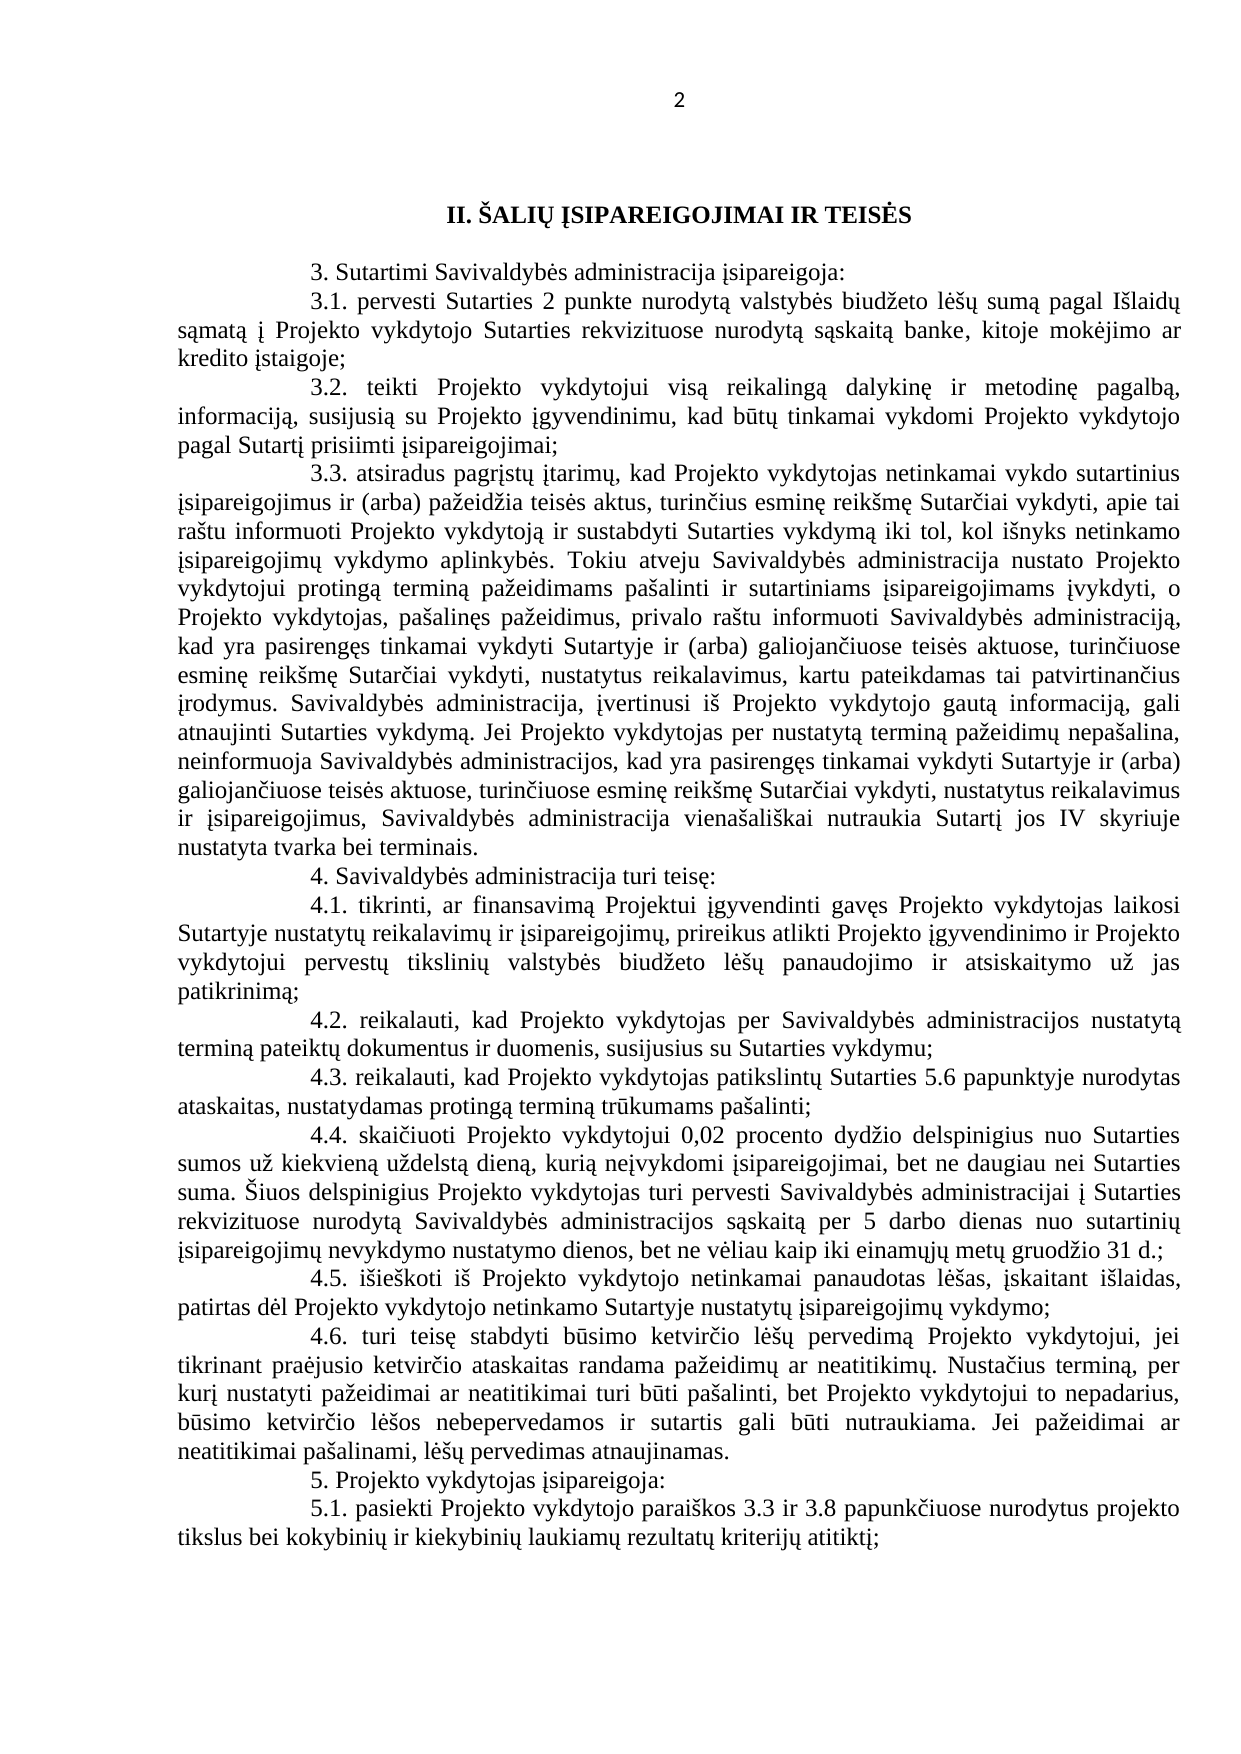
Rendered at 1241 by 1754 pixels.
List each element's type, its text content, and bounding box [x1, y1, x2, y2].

text 4. Savivaldybės administracija turi teisę: [177, 861, 1181, 890]
text 4.1. tikrinti, ar finansavimą Projektui įgyvendinti gavęs Projekto vykdytojas laikosi Sutartyje nustatytų reikalavimų ir įsipareigojimų, prireikus atlikti Projekto įgyvendinimo ir Projekto vykdytojui pervestų tikslinių valstybės biudžeto lėšų panaudojimo ir atsiskaitymo už jas patikrinimą; [177, 890, 1181, 1005]
text 4.3. reikalauti, kad Projekto vykdytojas patikslintų Sutarties 5.6 papunktyje nurodytas ataskaitas, nustatydamas protingą terminą trūkumams pašalinti; [177, 1062, 1181, 1120]
text 4.2. reikalauti, kad Projekto vykdytojas per Savivaldybės administracijos nustatytą terminą pateiktų dokumentus ir duomenis, susijusius su Sutarties vykdymu; [177, 1005, 1181, 1062]
text 3.1. pervesti Sutarties 2 punkte nurodytą valstybės biudžeto lėšų sumą pagal Išlaidų sąmatą į Projekto vykdytojo Sutarties rekvizituose nurodytą sąskaitą banke, kitoje mokėjimo ar kredito įstaigoje; [177, 286, 1181, 372]
text 3. Sutartimi Savivaldybės administracija įsipareigoja: [177, 257, 1181, 286]
text 3.3. atsiradus pagrįstų įtarimų, kad Projekto vykdytojas netinkamai vykdo sutartinius įsipareigojimus ir (arba) pažeidžia teisės aktus, turinčius esminę reikšmę Sutarčiai vykdyti, apie tai raštu informuoti Projekto vykdytoją ir sustabdyti Sutarties vykdymą iki tol, kol išnyks netinkamo įsipareigojimų vykdymo aplinkybės. Tokiu atveju Savivaldybės administracija nustato Projekto vykdytojui protingą terminą pažeidimams pašalinti ir sutartiniams įsipareigojimams įvykdyti, o Projekto vykdytojas, pašalinęs pažeidimus, privalo raštu informuoti Savivaldybės administraciją, kad yra pasirengęs tinkamai vykdyti Sutartyje ir (arba) galiojančiuose teisės aktuose, turinčiuose esminę reikšmę Sutarčiai vykdyti, nustatytus reikalavimus, kartu pateikdamas tai patvirtinančius įrodymus. Savivaldybės administracija, įvertinusi iš Projekto vykdytojo gautą informaciją, gali atnaujinti Sutarties vykdymą. Jei Projekto vykdytojas per nustatytą terminą pažeidimų nepašalina, neinformuoja Savivaldybės administracijos, kad yra pasirengęs tinkamai vykdyti Sutartyje ir (arba) galiojančiuose teisės aktuose, turinčiuose esminę reikšmę Sutarčiai vykdyti, nustatytus reikalavimus ir įsipareigojimus, Savivaldybės administracija vienašališkai nutraukia Sutartį jos IV skyriuje nustatyta tvarka bei terminais. [177, 458, 1181, 861]
text 5.1. pasiekti Projekto vykdytojo paraiškos 3.3 ir 3.8 papunkčiuose nurodytus projekto tikslus bei kokybinių ir kiekybinių laukiamų rezultatų kriterijų atitiktį; [177, 1493, 1181, 1551]
text 4.4. skaičiuoti Projekto vykdytojui 0,02 procento dydžio delspinigius nuo Sutarties sumos už kiekvieną uždelstą dieną, kurią neįvykdomi įsipareigojimai, bet ne daugiau nei Sutarties suma. Šiuos delspinigius Projekto vykdytojas turi pervesti Savivaldybės administracijai į Sutarties rekvizituose nurodytą Savivaldybės administracijos sąskaitą per 5 darbo dienas nuo sutartinių įsipareigojimų nevykdymo nustatymo dienos, bet ne vėliau kaip iki einamųjų metų gruodžio 31 d.; [177, 1120, 1181, 1263]
text 5. Projekto vykdytojas įsipareigoja: [177, 1465, 1181, 1493]
text II. ŠALIŲ ĮSIPAREIGOJIMAI IR TEISĖS [177, 200, 1181, 228]
text 3.2. teikti Projekto vykdytojui visą reikalingą dalykinę ir metodinę pagalbą, informaciją, susijusią su Projekto įgyvendinimu, kad būtų tinkamai vykdomi Projekto vykdytojo pagal Sutartį prisiimti įsipareigojimai; [177, 372, 1181, 458]
text 4.5. išieškoti iš Projekto vykdytojo netinkamai panaudotas lėšas, įskaitant išlaidas, patirtas dėl Projekto vykdytojo netinkamo Sutartyje nustatytų įsipareigojimų vykdymo; [177, 1263, 1181, 1321]
text 4.6. turi teisę stabdyti būsimo ketvirčio lėšų pervedimą Projekto vykdytojui, jei tikrinant praėjusio ketvirčio ataskaitas randama pažeidimų ar neatitikimų. Nustačius terminą, per kurį nustatyti pažeidimai ar neatitikimai turi būti pašalinti, bet Projekto vykdytojui to nepadarius, būsimo ketvirčio lėšos nebepervedamos ir sutartis gali būti nutraukiama. Jei pažeidimai ar neatitikimai pašalinami, lėšų pervedimas atnaujinamas. [177, 1321, 1181, 1465]
